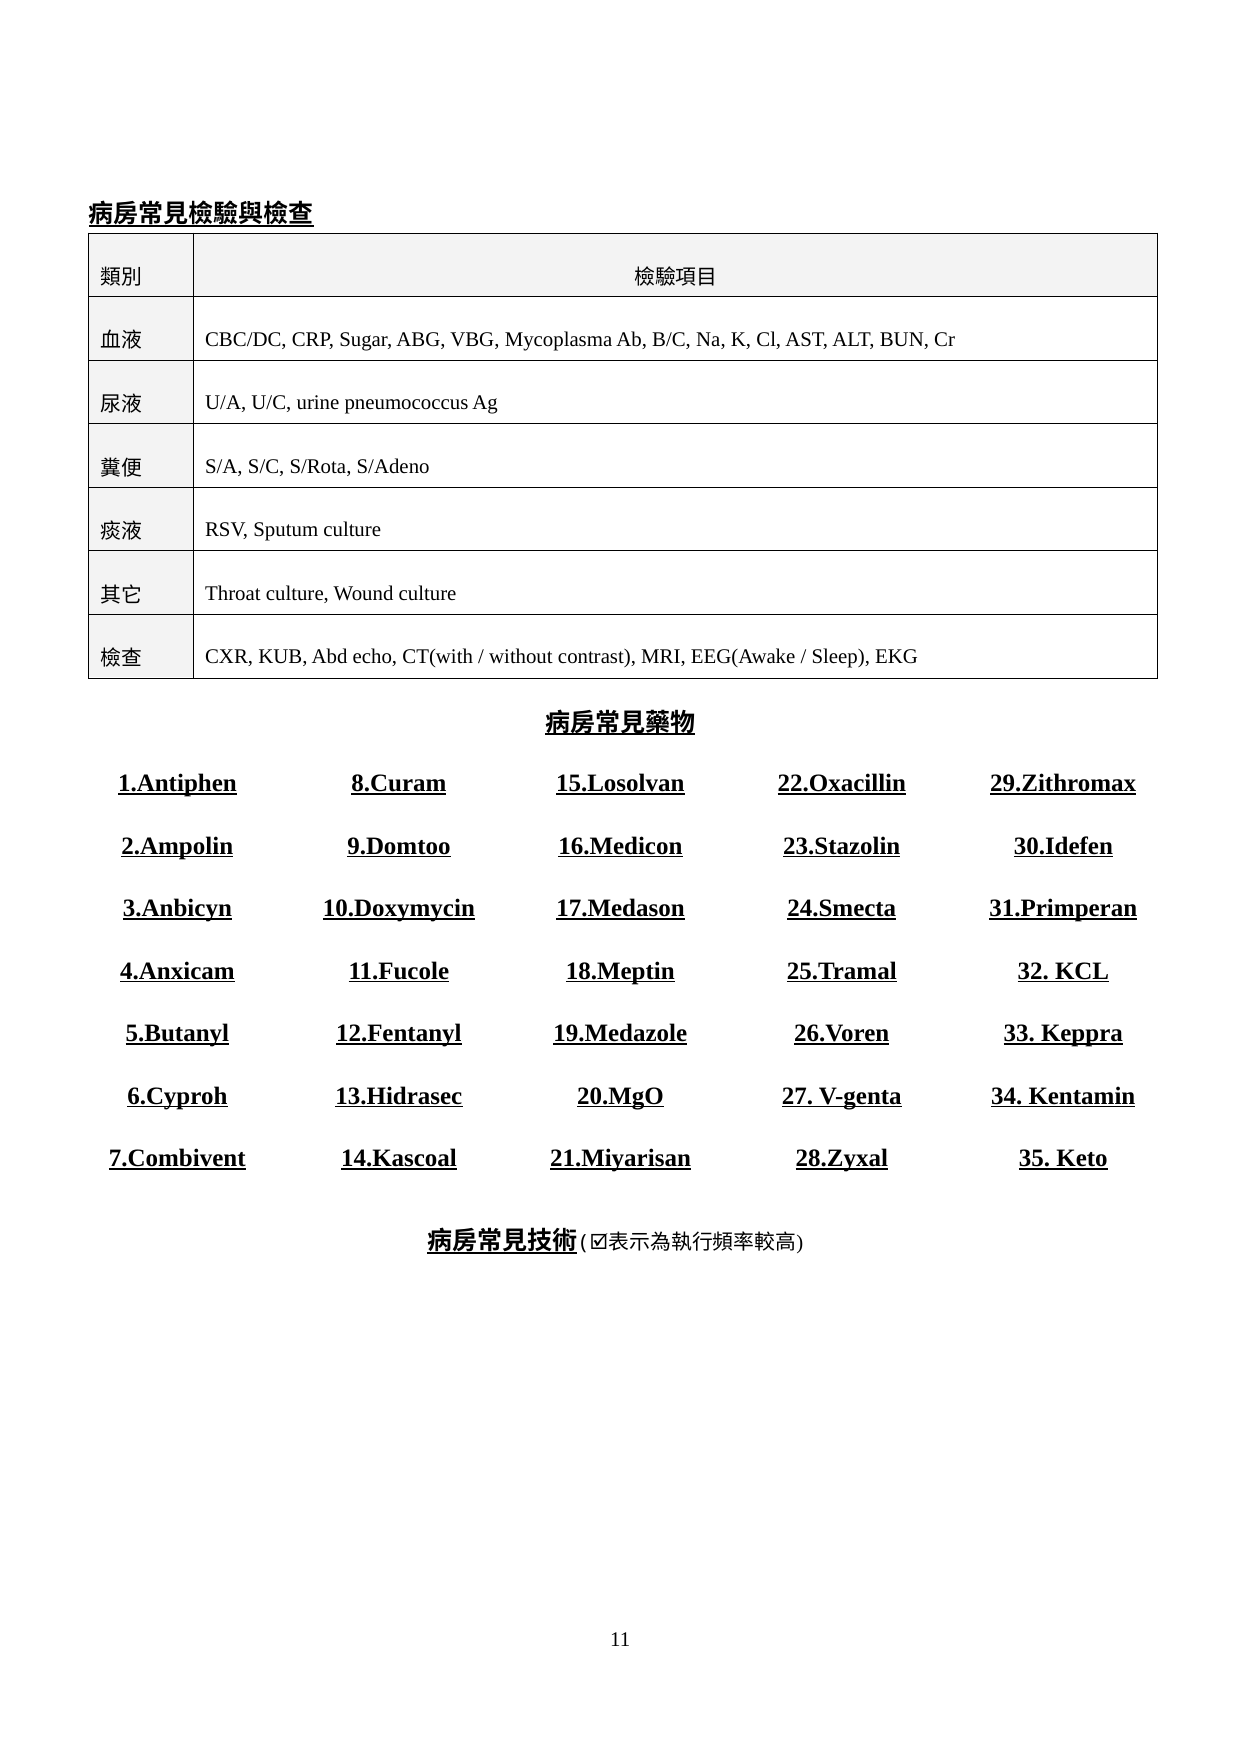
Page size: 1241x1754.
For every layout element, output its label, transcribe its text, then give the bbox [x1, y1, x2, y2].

text 33. Keppra [974, 991, 1152, 1053]
table_header 類別 [89, 234, 193, 296]
text 12.Fentanyl [310, 991, 487, 1053]
text 9.Domtoo [310, 803, 487, 866]
text 病房常見技術(表示為執行頻率較高) [89, 1197, 1152, 1260]
text 11.Fucole [310, 928, 487, 991]
text 32. KCL [974, 928, 1152, 991]
table_cell 血液 [89, 297, 193, 360]
table_cell Throat culture, Wound culture [194, 551, 1157, 614]
text 35. Keto [974, 1116, 1152, 1178]
text 27. V-genta [753, 1053, 930, 1116]
text 14.Kascoal [310, 1116, 487, 1178]
text 6.Cyproh [89, 1053, 266, 1116]
text 病房常見檢驗與檢查 [89, 170, 1152, 233]
text 3.Anbicyn [89, 866, 266, 928]
text 病房常見藥物 [89, 679, 1152, 741]
text 1.Antiphen [89, 741, 266, 803]
text 25.Tramal [753, 928, 930, 991]
text 22.Oxacillin [753, 741, 930, 803]
text 4.Anxicam [89, 928, 266, 991]
text 8.Curam [310, 741, 487, 803]
table_cell 尿液 [89, 361, 193, 423]
text 30.Idefen [974, 803, 1152, 866]
text 23.Stazolin [753, 803, 930, 866]
table_cell S/A, S/C, S/Rota, S/Adeno [194, 424, 1157, 487]
text 15.Losolvan [532, 741, 709, 803]
table_cell 糞便 [89, 424, 193, 487]
text 21.Miyarisan [532, 1116, 709, 1178]
text 5.Butanyl [89, 991, 266, 1053]
text 20.MgO [532, 1053, 709, 1116]
text 19.Medazole [532, 991, 709, 1053]
table_cell 檢查 [89, 615, 193, 677]
table_cell RSV, Sputum culture [194, 488, 1157, 550]
text 29.Zithromax [974, 741, 1152, 803]
table_cell CXR, KUB, Abd echo, CT(with / without contrast), MRI, EEG(Awake / Sleep), EKG [194, 615, 1157, 677]
text 13.Hidrasec [310, 1053, 487, 1116]
table_cell CBC/DC, CRP, Sugar, ABG, VBG, Mycoplasma Ab, B/C, Na, K, Cl, AST, ALT, BUN, Cr [194, 297, 1157, 360]
text 26.Voren [753, 991, 930, 1053]
table_cell U/A, U/C, urine pneumococcus Ag [194, 361, 1157, 423]
text 18.Meptin [532, 928, 709, 991]
text 17.Medason [532, 866, 709, 928]
text 28.Zyxal [753, 1116, 930, 1178]
text 2.Ampolin [89, 803, 266, 866]
table_cell 其它 [89, 551, 193, 614]
table_cell 痰液 [89, 488, 193, 550]
text 16.Medicon [532, 803, 709, 866]
text 34. Kentamin [974, 1053, 1152, 1116]
text 24.Smecta [753, 866, 930, 928]
text 31.Primperan [974, 866, 1152, 928]
text 10.Doxymycin [310, 866, 487, 928]
table_header 檢驗項目 [194, 234, 1157, 296]
text 7.Combivent [89, 1116, 266, 1178]
